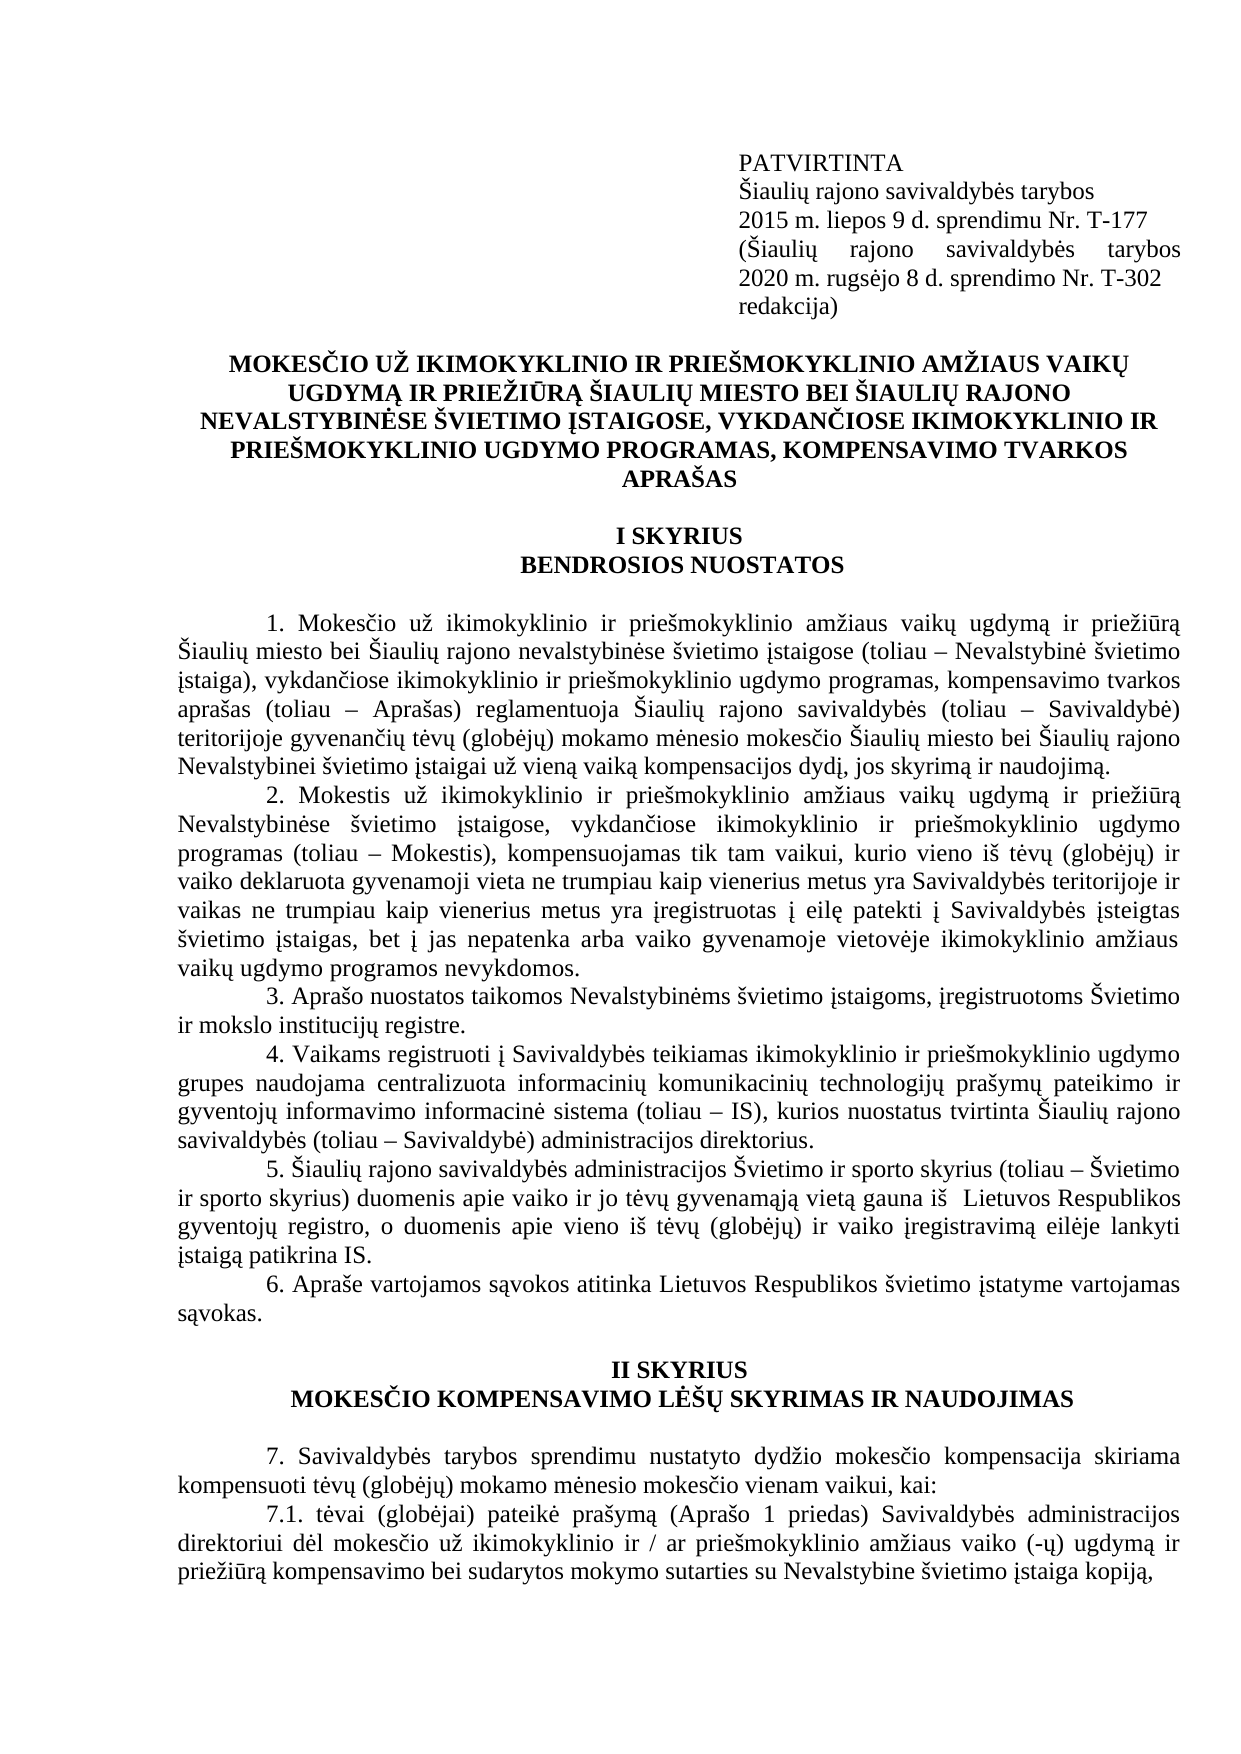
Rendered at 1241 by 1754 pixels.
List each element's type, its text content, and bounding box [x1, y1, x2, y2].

text MOKESČIO UŽ IKIMOKYKLINIO IR PRIEŠMOKYKLINIO AMŽIAUS VAIKŲ UGDYMĄ IR PRIEŽIŪRĄ ŠIAULIŲ MIESTO BEI ŠIAULIŲ RAJONO NEVALSTYBINĖSE ŠVIETIMO ĮSTAIGOSE, VYKDANČIOSE IKIMOKYKLINIO IR PRIEŠMOKYKLINIO UGDYMO PROGRAMAS, KOMPENSAVIMO TVARKOS APRAŠAS [177, 349, 1181, 493]
text 2015 m. liepos 9 d. sprendimu Nr. T-177 [177, 205, 1181, 234]
text MOKESČIO KOMPENSAVIMO LĖŠŲ SKYRIMAS IR NAUDOJIMAS [177, 1384, 1181, 1413]
text 6. Apraše vartojamos sąvokos atitinka Lietuvos Respublikos švietimo įstatyme vartojamas sąvokas. [177, 1269, 1181, 1326]
text redakcija) [738, 291, 1181, 320]
text II SKYRIUS [177, 1355, 1181, 1384]
text 7.1. tėvai (globėjai) pateikė prašymą (Aprašo 1 priedas) Savivaldybės administracijos direktoriui dėl mokesčio už ikimokyklinio ir / ar priešmokyklinio amžiaus vaiko (-ų) ugdymą ir priežiūrą kompensavimo bei sudarytos mokymo sutarties su Nevalstybine švietimo įstaiga kopiją, [177, 1499, 1181, 1585]
text BENDROSIOS NUOSTATOS [177, 550, 1181, 579]
text 5. Šiaulių rajono savivaldybės administracijos Švietimo ir sporto skyrius (toliau – Švietimo ir sporto skyrius) duomenis apie vaiko ir jo tėvų gyvenamąją vietą gauna iš Lietuvos Respublikos gyventojų registro, o duomenis apie vieno iš tėvų (globėjų) ir vaiko įregistravimą eilėje lankyti įstaigą patikrina IS. [177, 1154, 1181, 1269]
text PATVIRTINTA [177, 148, 1181, 176]
text 1. Mokesčio už ikimokyklinio ir priešmokyklinio amžiaus vaikų ugdymą ir priežiūrą Šiaulių miesto bei Šiaulių rajono nevalstybinėse švietimo įstaigose (toliau – Nevalstybinė švietimo įstaiga), vykdančiose ikimokyklinio ir priešmokyklinio ugdymo programas, kompensavimo tvarkos aprašas (toliau – Aprašas) reglamentuoja Šiaulių rajono savivaldybės (toliau – Savivaldybė) teritorijoje gyvenančių tėvų (globėjų) mokamo mėnesio mokesčio Šiaulių miesto bei Šiaulių rajono Nevalstybinei švietimo įstaigai už vieną vaiką kompensacijos dydį, jos skyrimą ir naudojimą. [177, 608, 1181, 780]
text 3. Aprašo nuostatos taikomos Nevalstybinėms švietimo įstaigoms, įregistruotoms Švietimo ir mokslo institucijų registre. [177, 981, 1181, 1039]
text I SKYRIUS [177, 521, 1181, 550]
text (Šiaulių rajono savivaldybės tarybos 2020 m. rugsėjo 8 d. sprendimo Nr. T-302 [738, 234, 1181, 291]
text 2. Mokestis už ikimokyklinio ir priešmokyklinio amžiaus vaikų ugdymą ir priežiūrą Nevalstybinėse švietimo įstaigose, vykdančiose ikimokyklinio ir priešmokyklinio ugdymo programas (toliau – Mokestis), kompensuojamas tik tam vaikui, kurio vieno iš tėvų (globėjų) ir vaiko deklaruota gyvenamoji vieta ne trumpiau kaip vienerius metus yra Savivaldybės teritorijoje ir vaikas ne trumpiau kaip vienerius metus yra įregistruotas į eilę patekti į Savivaldybės įsteigtas švietimo įstaigas, bet į jas nepatenka arba vaiko gyvenamoje vietovėje ikimokyklinio amžiaus vaikų ugdymo programos nevykdomos. [177, 780, 1181, 981]
text Šiaulių rajono savivaldybės tarybos [177, 176, 1181, 205]
text 4. Vaikams registruoti į Savivaldybės teikiamas ikimokyklinio ir priešmokyklinio ugdymo grupes naudojama centralizuota informacinių komunikacinių technologijų prašymų pateikimo ir gyventojų informavimo informacinė sistema (toliau – IS), kurios nuostatus tvirtinta Šiaulių rajono savivaldybės (toliau – Savivaldybė) administracijos direktorius. [177, 1039, 1181, 1154]
text 7. Savivaldybės tarybos sprendimu nustatyto dydžio mokesčio kompensacija skiriama kompensuoti tėvų (globėjų) mokamo mėnesio mokesčio vienam vaikui, kai: [177, 1441, 1181, 1499]
